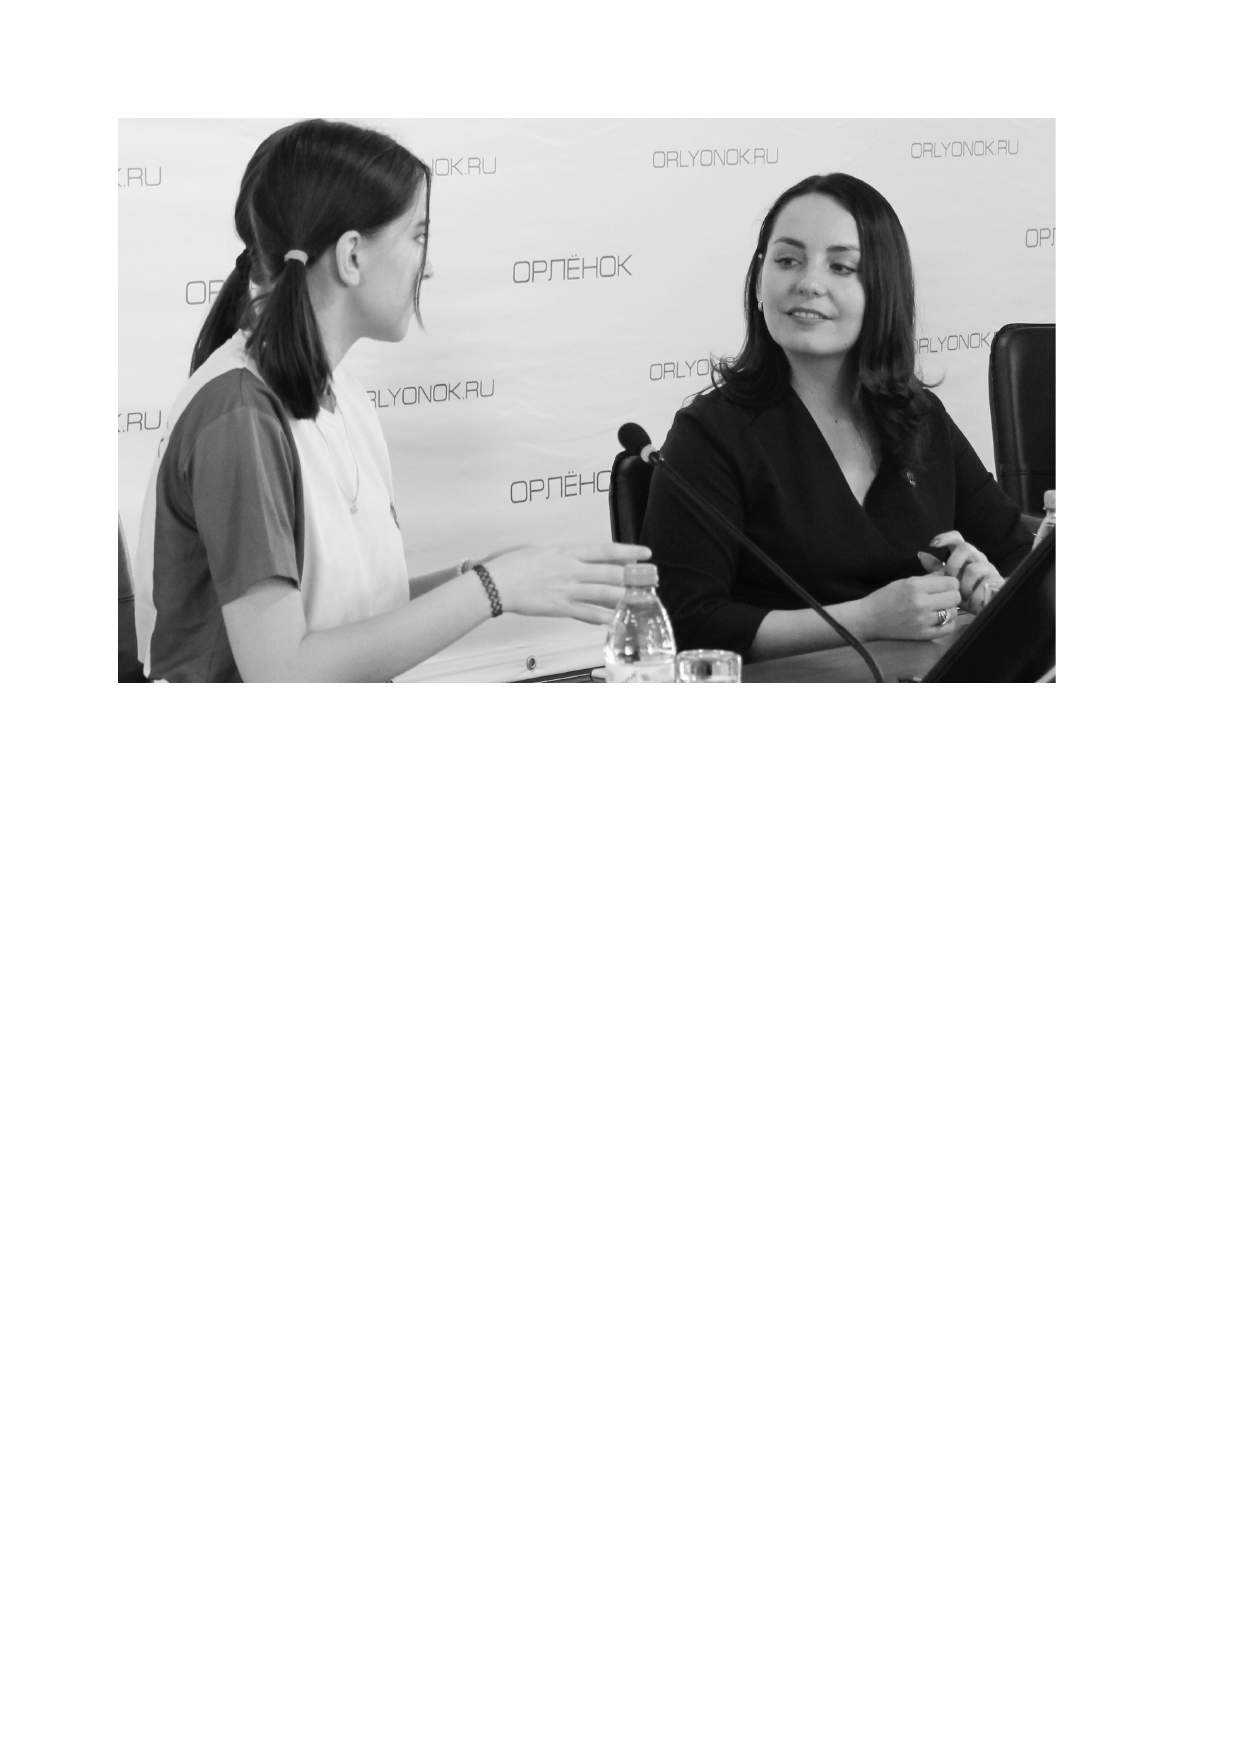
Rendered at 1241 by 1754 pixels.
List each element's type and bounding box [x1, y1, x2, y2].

picture [118, 118, 1056, 683]
